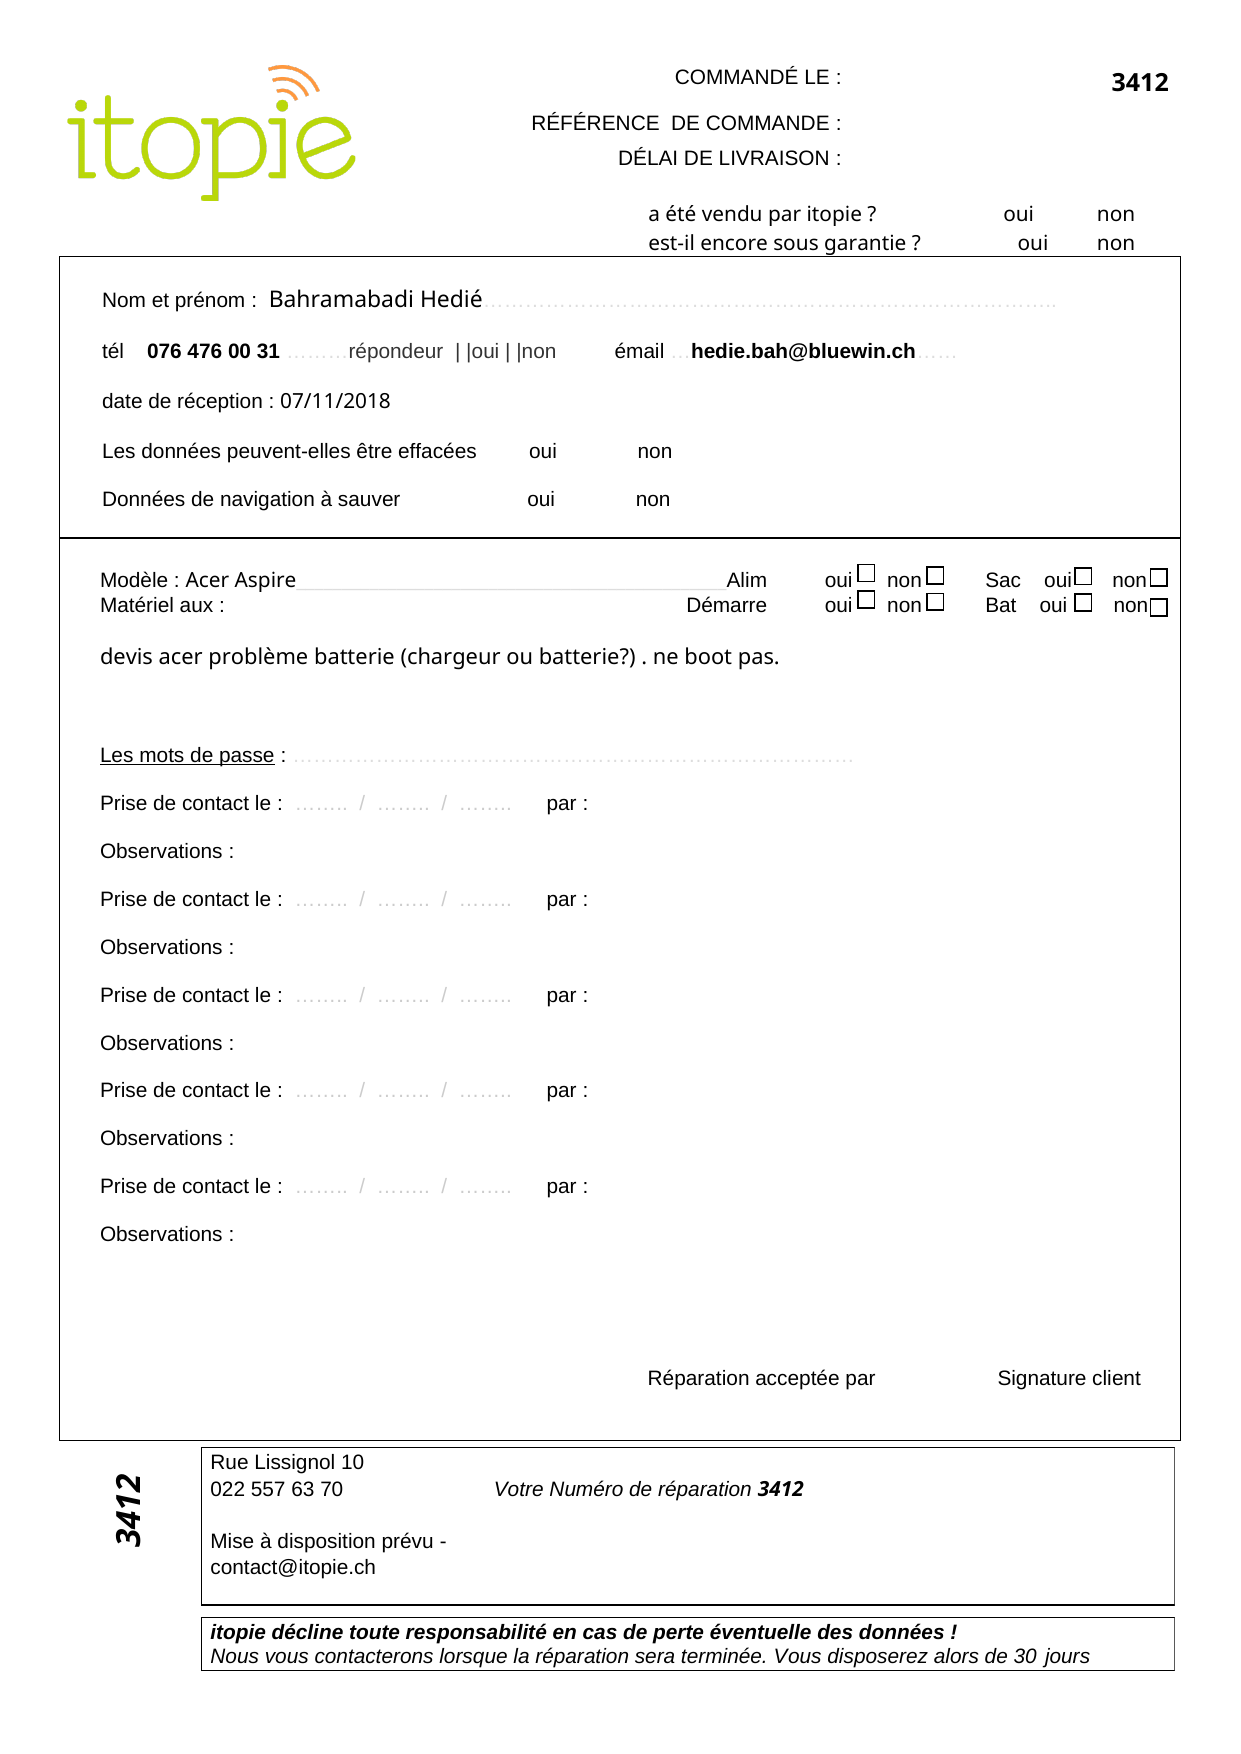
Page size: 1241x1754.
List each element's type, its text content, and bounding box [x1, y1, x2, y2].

table_cell [847, 105, 1180, 140]
text Nom et prénom : Bahramabadi Hedié……………………………………………………………………….. [60, 280, 1180, 314]
table_header 3412 [847, 59, 1180, 104]
text Modèle : Acer Aspire Alim oui non Sac oui non [60, 562, 856, 590]
table_cell itopie décline toute responsabilité en cas de perte éventuelle des données ! Nous vous contacterons lorsque la réparation sera terminée. Vous disposerez alors de 30 jours [195, 1611, 1180, 1677]
table_header 3412 [59, 1441, 195, 1677]
text Modèle : Acer Aspire Alim oui non Sac oui non [948, 562, 1180, 590]
table_header COMMANDÉ LE : [490, 59, 847, 104]
table_cell [847, 140, 1180, 175]
picture [67, 65, 356, 201]
text date de réception : 07/11/2018 [60, 383, 1180, 415]
text Observations : [60, 1027, 1180, 1054]
text Réparation acceptée par Signature client [60, 1363, 1180, 1390]
text Observations : [60, 836, 1180, 863]
text Matériel aux : Démarre oui non Bat oui non [60, 590, 1180, 617]
text devis acer problème batterie (chargeur ou batterie?) . ne boot pas. [60, 638, 1180, 671]
text Observations : [60, 1123, 1180, 1150]
text Observations : [60, 931, 1180, 958]
table_header Rue Lissignol 10 022 557 63 70 Votre Numéro de réparation 3412 Mise à disposition prévu - contact@itopie.ch [195, 1441, 1180, 1611]
table_cell DÉLAI DE LIVRAISON : [490, 140, 847, 175]
text Données de navigation à sauver oui non [60, 484, 1180, 511]
text est-il encore sous garantie ? oui non [59, 228, 1181, 256]
text Prise de contact le : …….. / …….. / …….. par : [60, 883, 1180, 911]
text Prise de contact le : …….. / …….. / …….. par : [60, 1171, 1180, 1198]
text Les mots de passe : ……………………………………………………………………… [60, 740, 1180, 767]
text Prise de contact le : …….. / …….. / …….. par : [60, 1075, 1180, 1102]
text Observations : [60, 1219, 1180, 1246]
text Prise de contact le : …….. / …….. / …….. par : [60, 788, 1180, 815]
text Modèle : Acer Aspire Alim oui non Sac oui non [879, 562, 925, 590]
table_cell RÉFÉRENCE DE COMMANDE : [490, 105, 847, 140]
text tél 076 476 00 31 ………répondeur | |oui | |non émail …hedie.bah@bluewin.ch…… [60, 335, 1180, 362]
text a été vendu par itopie ? oui non [59, 199, 1181, 228]
text Prise de contact le : …….. / …….. / …….. par : [60, 979, 1180, 1006]
text Les données peuvent-elles être effacées oui non [60, 436, 1180, 463]
